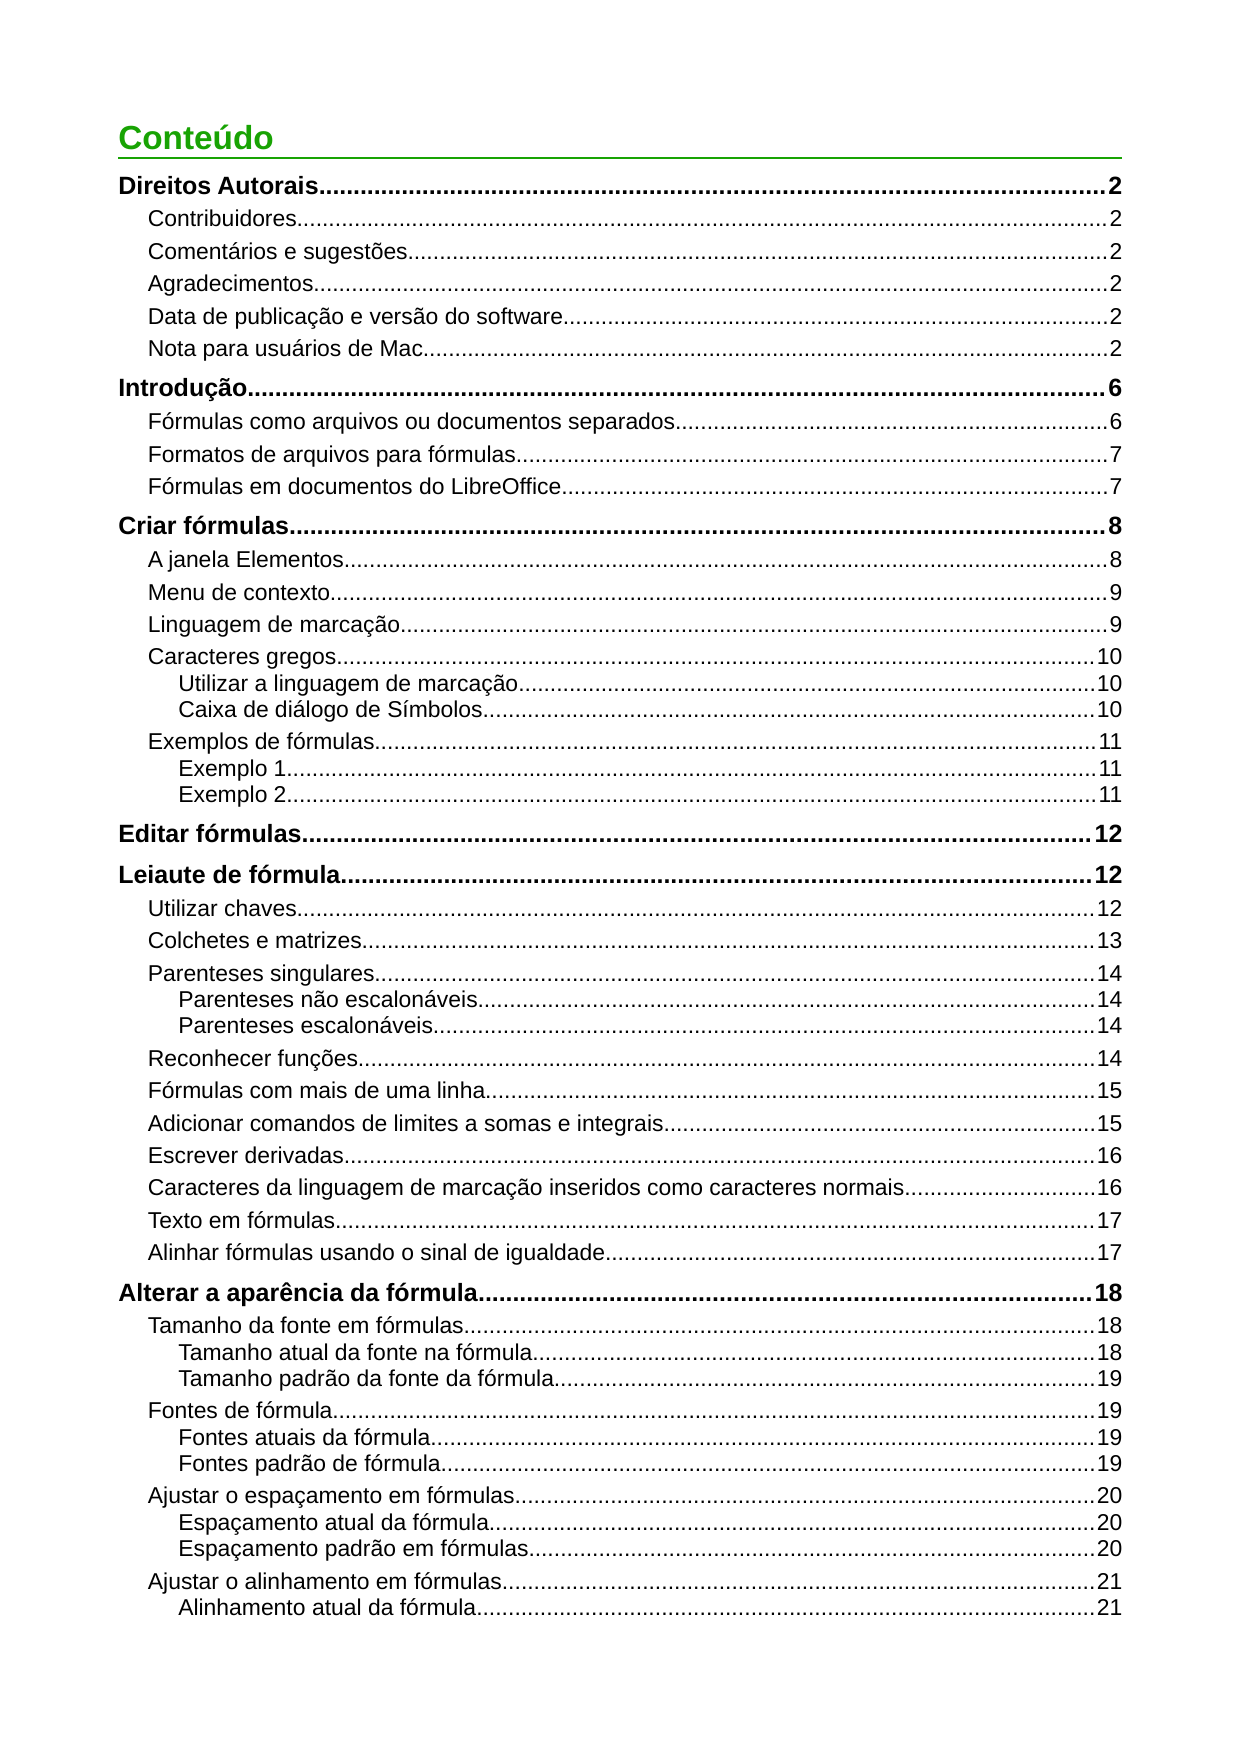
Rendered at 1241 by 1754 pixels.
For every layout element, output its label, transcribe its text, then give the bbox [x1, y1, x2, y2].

text Contribuidores 2 [148, 205, 1122, 232]
text Adicionar comandos de limites a somas e integrais 15 [148, 1109, 1122, 1136]
text Exemplo 2 11 [178, 781, 1122, 807]
text Fórmulas com mais de uma linha 15 [148, 1077, 1122, 1103]
text Utilizar chaves 12 [148, 895, 1122, 921]
text Nota para usuários de Mac 2 [148, 335, 1122, 361]
text Espaçamento padrão em fórmulas 20 [178, 1535, 1122, 1562]
text Exemplos de fórmulas 11 [148, 728, 1122, 755]
text Editar fórmulas 12 [118, 819, 1122, 848]
text Ajustar o alinhamento em fórmulas 21 [148, 1568, 1122, 1594]
text Espaçamento atual da fórmula 20 [178, 1509, 1122, 1535]
text Data de publicação e versão do software 2 [148, 303, 1122, 329]
text Colchetes e matrizes 13 [148, 927, 1122, 954]
text Fontes atuais da fórmula 19 [178, 1424, 1122, 1450]
text Ajustar o espaçamento em fórmulas 20 [148, 1482, 1122, 1509]
text Agradecimentos 2 [148, 270, 1122, 297]
text Linguagem de marcação 9 [148, 611, 1122, 637]
text Introdução 6 [118, 373, 1122, 402]
text Caracteres gregos 10 [148, 643, 1122, 669]
text Fontes de fórmula 19 [148, 1397, 1122, 1424]
text Fórmulas como arquivos ou documentos separados 6 [148, 408, 1122, 434]
text Escrever derivadas 16 [148, 1142, 1122, 1168]
text Direitos Autorais 2 [118, 171, 1122, 199]
text Parenteses escalonáveis 14 [178, 1012, 1122, 1039]
text Criar fórmulas 8 [118, 511, 1122, 540]
text Parenteses não escalonáveis 14 [178, 986, 1122, 1012]
text Alinhamento atual da fórmula 21 [178, 1594, 1122, 1620]
text Tamanho padrão da fonte da fórmula 19 [178, 1365, 1122, 1391]
text Texto em fórmulas 17 [148, 1207, 1122, 1233]
text Parenteses singulares 14 [148, 960, 1122, 986]
text Caracteres da linguagem de marcação inseridos como caracteres normais 16 [148, 1174, 1122, 1201]
subtitle Conteúdo [118, 118, 1122, 157]
text Reconhecer funções 14 [148, 1045, 1122, 1071]
text Tamanho da fonte em fórmulas 18 [148, 1312, 1122, 1339]
text Alterar a aparência da fórmula 18 [118, 1277, 1122, 1306]
text Formatos de arquivos para fórmulas 7 [148, 441, 1122, 467]
text Utilizar a linguagem de marcação 10 [178, 669, 1122, 696]
text Tamanho atual da fonte na fórmula 18 [178, 1339, 1122, 1365]
text Fórmulas em documentos do LibreOffice 7 [148, 473, 1122, 499]
text Comentários e sugestões 2 [148, 238, 1122, 264]
text Caixa de diálogo de Símbolos 10 [178, 696, 1122, 722]
text Alinhar fórmulas usando o sinal de igualdade 17 [148, 1239, 1122, 1266]
text Menu de contexto 9 [148, 578, 1122, 605]
text A janela Elementos 8 [148, 546, 1122, 572]
text Exemplo 1 11 [178, 755, 1122, 781]
text Leiaute de fórmula 12 [118, 860, 1122, 889]
text Fontes padrão de fórmula 19 [178, 1450, 1122, 1476]
